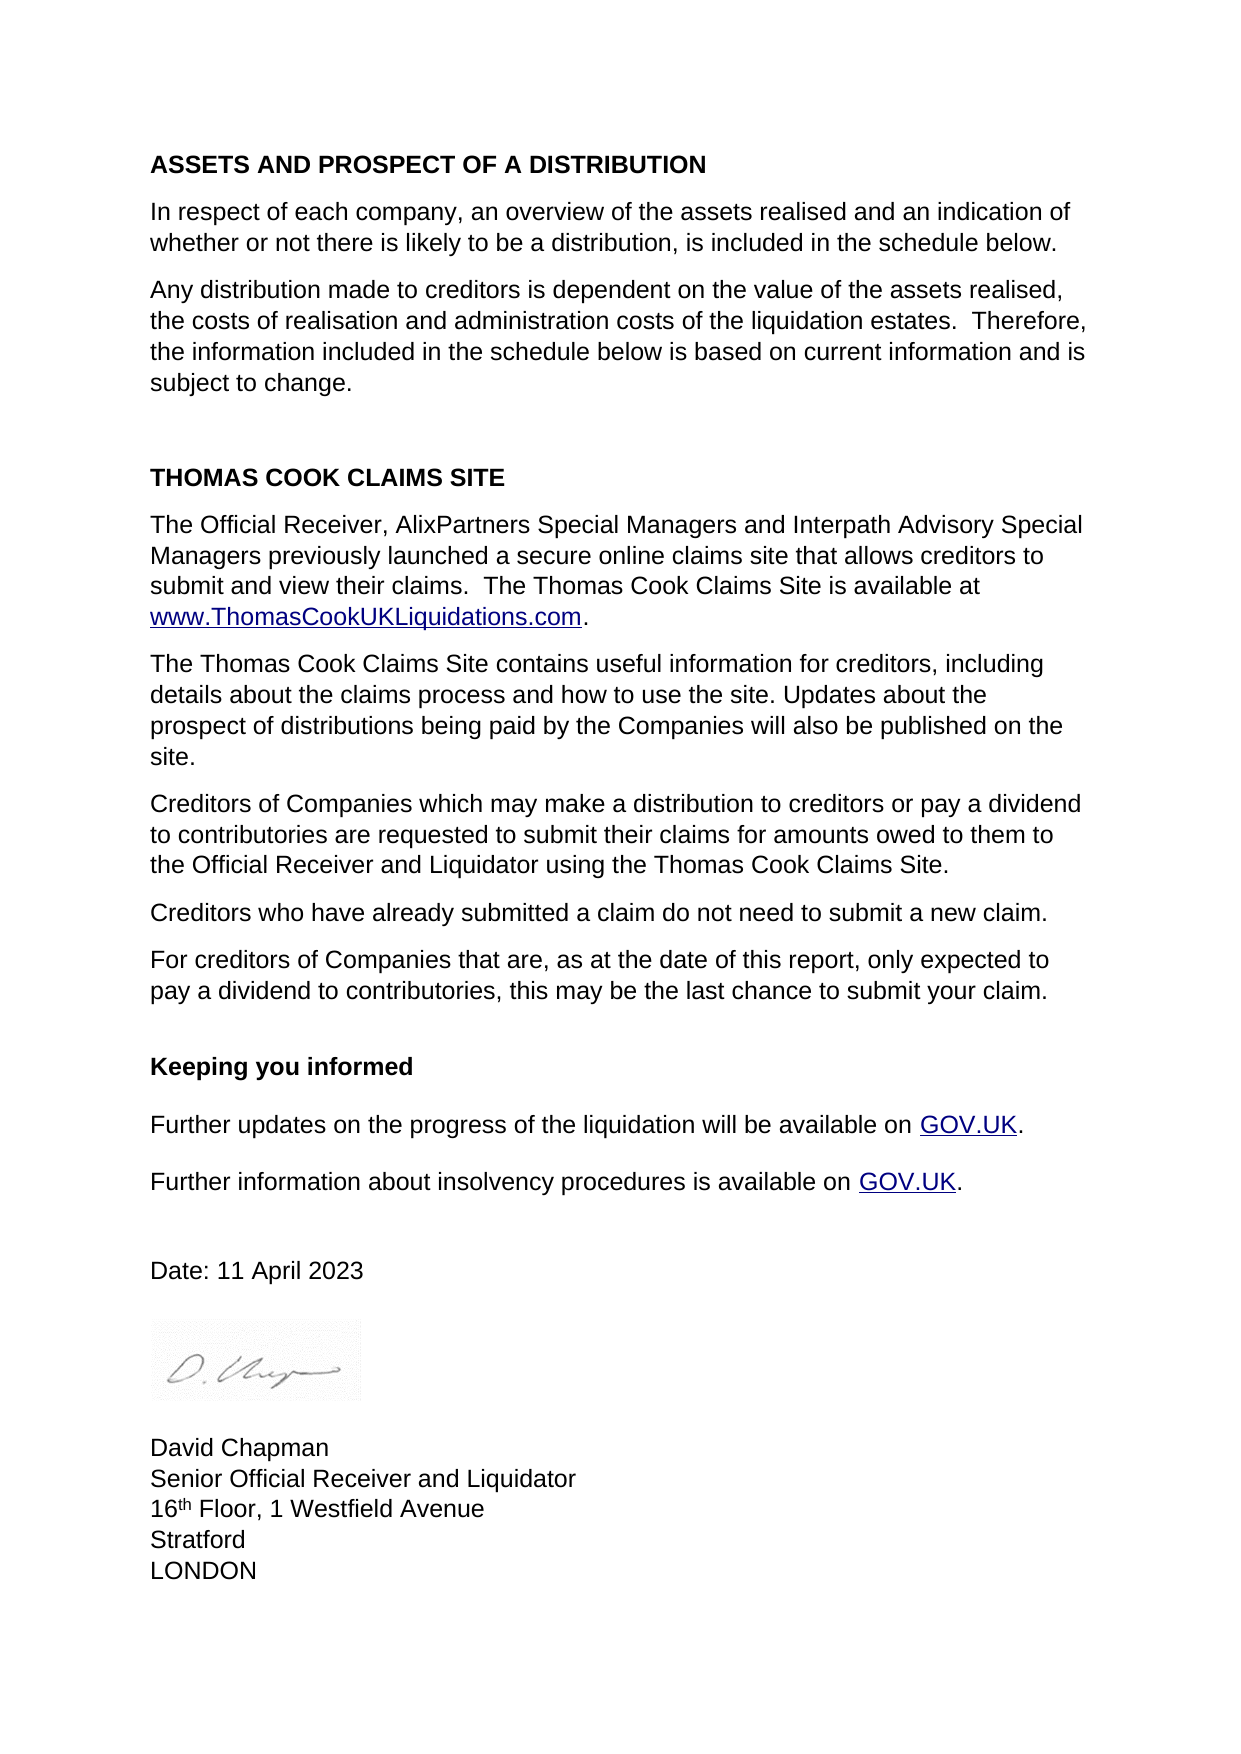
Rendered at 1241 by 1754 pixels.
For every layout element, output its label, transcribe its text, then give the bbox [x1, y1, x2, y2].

text Creditors of Companies which may make a distribution to creditors or pay a dividend to contributories are requested to submit their claims for amounts owed to them to the Official Receiver and Liquidator using the Thomas Cook Claims Site. [150, 789, 1090, 879]
text The Thomas Cook Claims Site contains useful information for creditors, including details about the claims process and how to use the site. Updates about the prospect of distributions being paid by the Companies will also be published on the site. [150, 649, 1090, 770]
text Stratford [150, 1525, 1090, 1554]
text In respect of each company, an overview of the assets realised and an indication of whether or not there is likely to be a distribution, is included in the schedule below. [150, 197, 1090, 257]
text THOMAS COOK CLAIMS SITE [150, 462, 1090, 491]
text Further updates on the progress of the liquidation will be available on GOV.UK. [150, 1110, 1090, 1138]
text LONDON [150, 1556, 1090, 1585]
text Any distribution made to creditors is dependent on the value of the assets realised, the costs of realisation and administration costs of the liquidation estates. Therefore, the information included in the schedule below is based on current information and is subject to change. [150, 276, 1090, 396]
text For creditors of Companies that are, as at the date of this report, only expected to pay a dividend to contributories, this may be the last chance to submit your claim. [150, 945, 1090, 1005]
text Senior Official Receiver and Liquidator [150, 1464, 1090, 1492]
text David Chapman [150, 1433, 1090, 1462]
text ASSETS AND PROSPECT OF A DISTRIBUTION [150, 150, 1090, 179]
text 16th Floor, 1 Westfield Avenue [150, 1494, 1090, 1523]
text The Official Receiver, AlixPartners Special Managers and Interpath Advisory Special Managers previously launched a secure online claims site that allows creditors to submit and view their claims. The Thomas Cook Claims Site is available at www.ThomasCookUKLiquidations.com. [150, 510, 1090, 631]
text Further information about insolvency procedures is available on GOV.UK. [150, 1167, 1090, 1196]
text Creditors who have already submitted a claim do not need to submit a new claim. [150, 898, 1090, 927]
text Date: 11 April 2023 [150, 1256, 1090, 1284]
text Keeping you informed [150, 1052, 1090, 1081]
